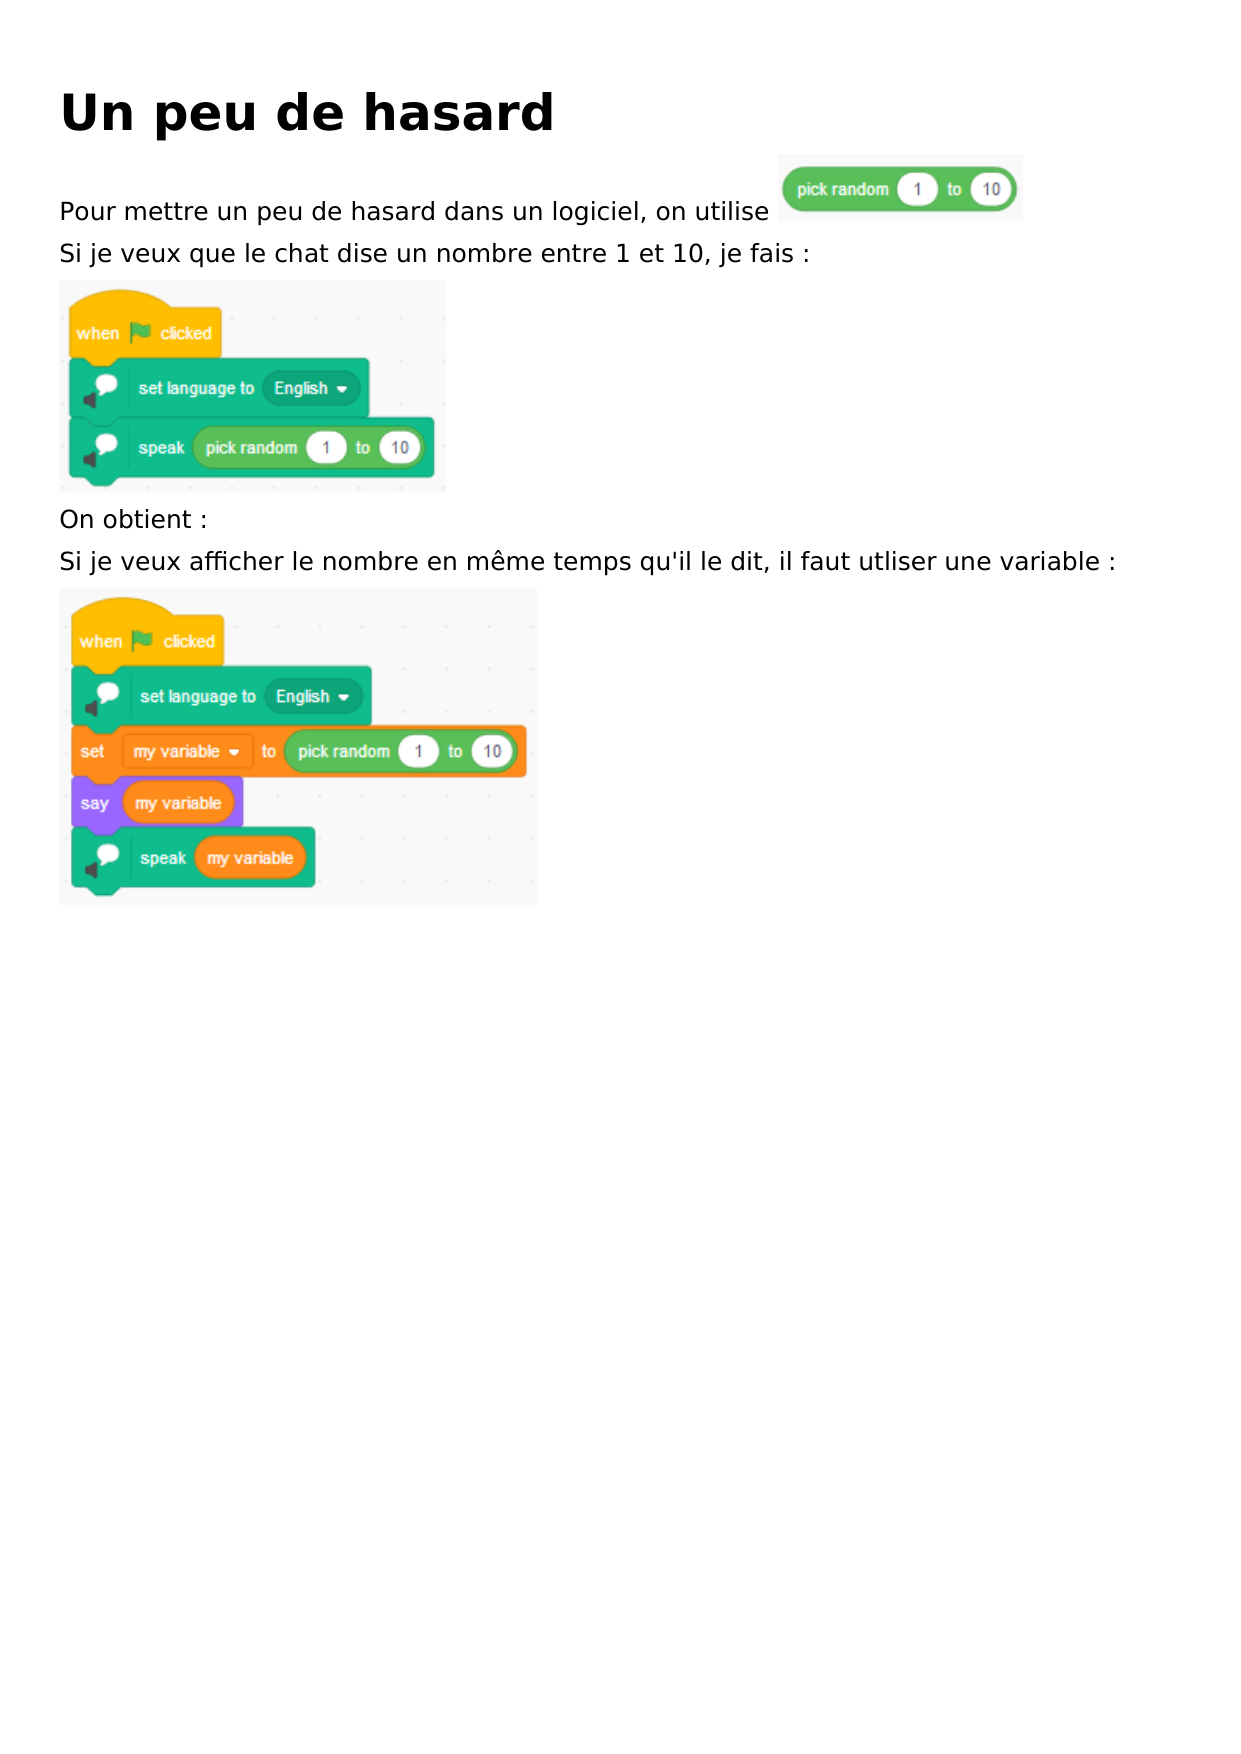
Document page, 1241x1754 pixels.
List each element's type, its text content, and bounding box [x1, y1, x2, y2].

text Si je veux afficher le nombre en même temps qu'il le dit, il faut utliser une variable : [59, 547, 1181, 576]
subtitle Un peu de hasard [59, 84, 1181, 142]
picture [59, 588, 538, 905]
picture [59, 280, 447, 493]
text Pour mettre un peu de hasard dans un logiciel, on utilise [59, 155, 1181, 226]
text On obtient : [59, 506, 1181, 535]
text Si je veux que le chat dise un nombre entre 1 et 10, je fais : [59, 239, 1181, 268]
picture [777, 154, 1023, 221]
